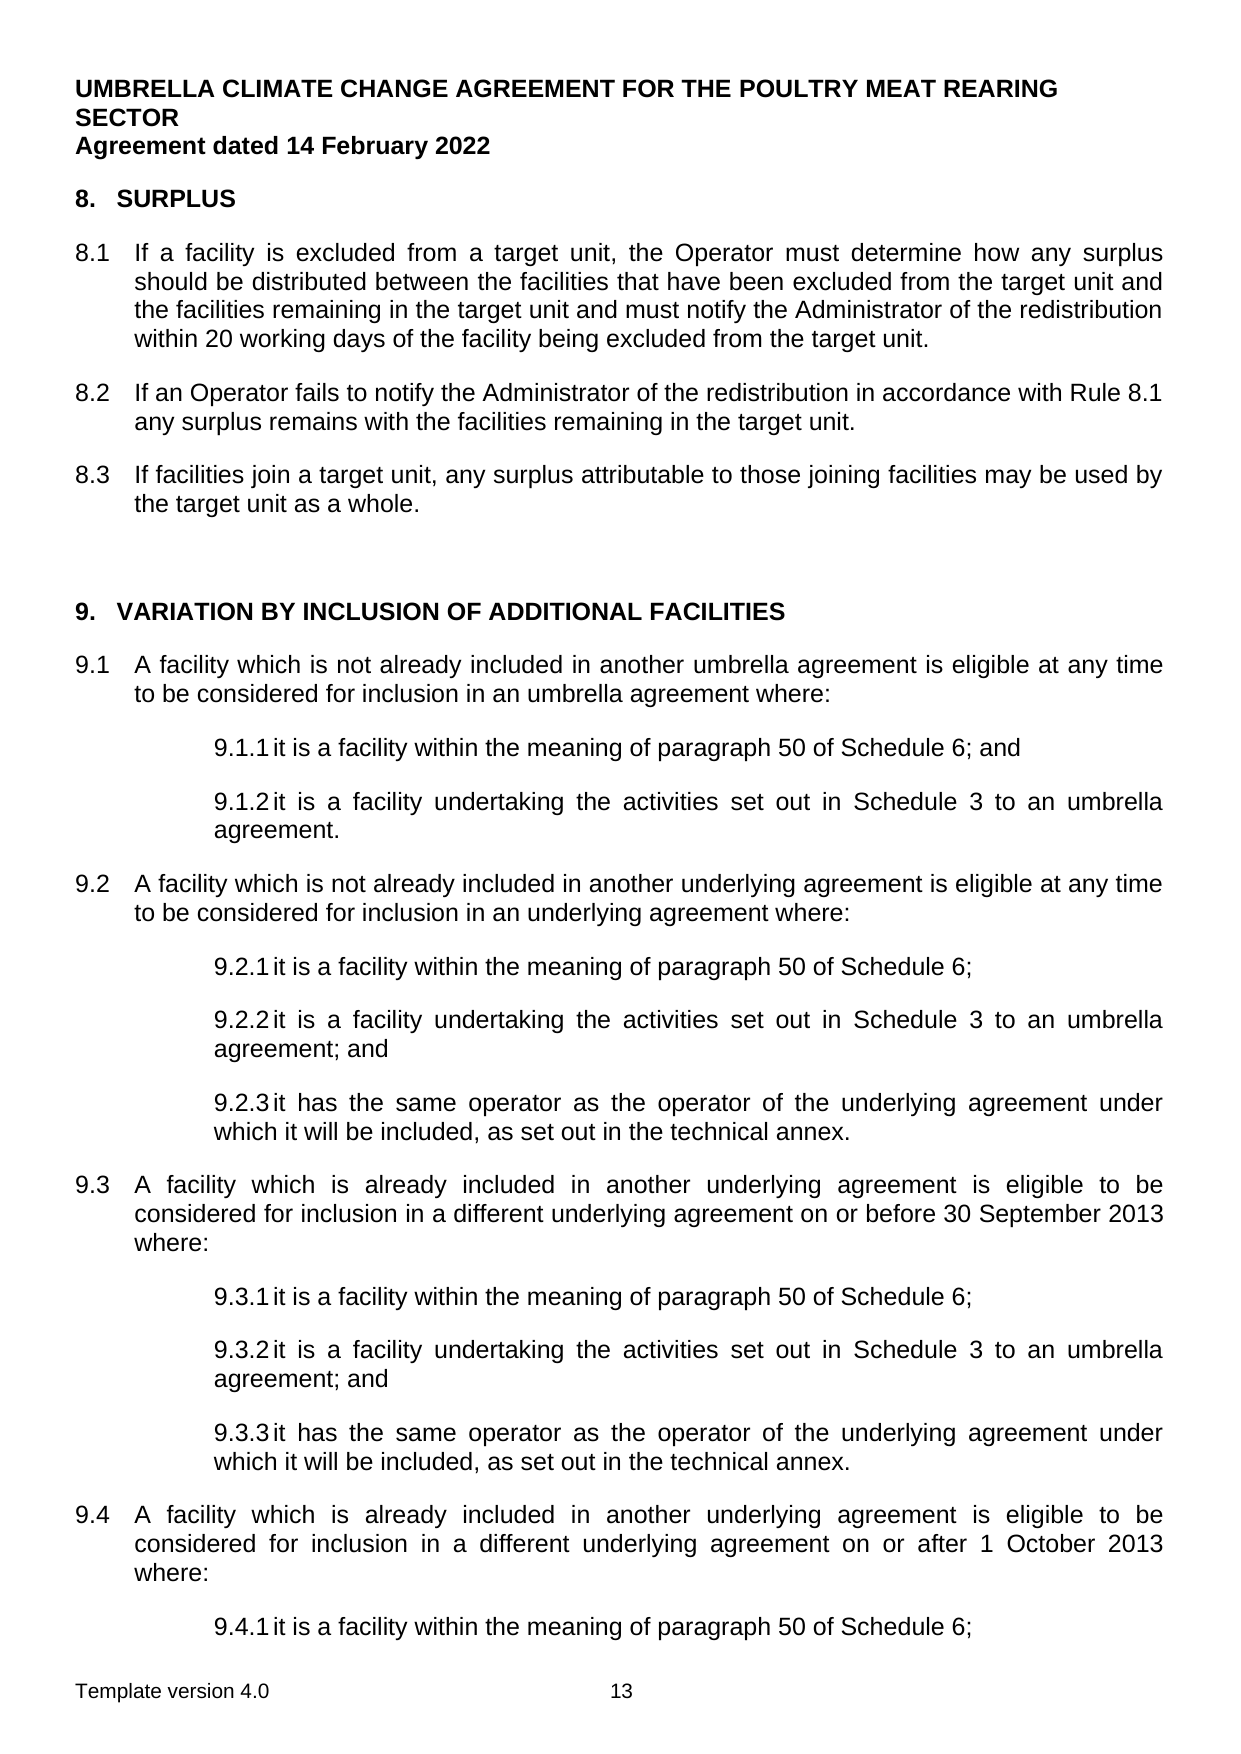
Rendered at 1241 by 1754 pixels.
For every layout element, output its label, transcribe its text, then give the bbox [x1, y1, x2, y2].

list A facility which is already included in another underlying agreement is eligible to be considered for inclusion in a different underlying agreement on or before 30 September 2013 where: [75, 1170, 1165, 1256]
list If facilities join a target unit, any surplus attributable to those joining facilities may be used by the target unit as a whole. [75, 460, 1165, 518]
list A facility which is not already included in another umbrella agreement is eligible at any time to be considered for inclusion in an umbrella agreement where: [75, 650, 1165, 708]
list SURPLUS [75, 184, 1165, 213]
list it is a facility within the meaning of paragraph 50 of Schedule 6; and [214, 733, 1165, 761]
list it is a facility undertaking the activities set out in Schedule 3 to an umbrella agreement. [214, 786, 1165, 844]
list VARIATION BY INCLUSION OF ADDITIONAL FACILITIES [75, 596, 1165, 625]
list A facility which is already included in another underlying agreement is eligible to be considered for inclusion in a different underlying agreement on or after 1 October 2013 where: [75, 1500, 1165, 1586]
list it has the same operator as the operator of the underlying agreement under which it will be included, as set out in the technical annex. [214, 1418, 1165, 1475]
list it is a facility within the meaning of paragraph 50 of Schedule 6; [214, 951, 1165, 980]
list it is a facility within the meaning of paragraph 50 of Schedule 6; [214, 1611, 1165, 1640]
list If an Operator fails to notify the Administrator of the redistribution in accordance with Rule 8.1 any surplus remains with the facilities remaining in the target unit. [75, 378, 1165, 435]
list it is a facility within the meaning of paragraph 50 of Schedule 6; [214, 1281, 1165, 1310]
list it is a facility undertaking the activities set out in Schedule 3 to an umbrella agreement; and [214, 1005, 1165, 1063]
list If a facility is excluded from a target unit, the Operator must determine how any surplus should be distributed between the facilities that have been excluded from the target unit and the facilities remaining in the target unit and must notify the Administrator of the redistribution within 20 working days of the facility being excluded from the target unit. [75, 238, 1165, 353]
list it has the same operator as the operator of the underlying agreement under which it will be included, as set out in the technical annex. [214, 1088, 1165, 1145]
list A facility which is not already included in another underlying agreement is eligible at any time to be considered for inclusion in an underlying agreement where: [75, 869, 1165, 926]
list it is a facility undertaking the activities set out in Schedule 3 to an umbrella agreement; and [214, 1335, 1165, 1393]
